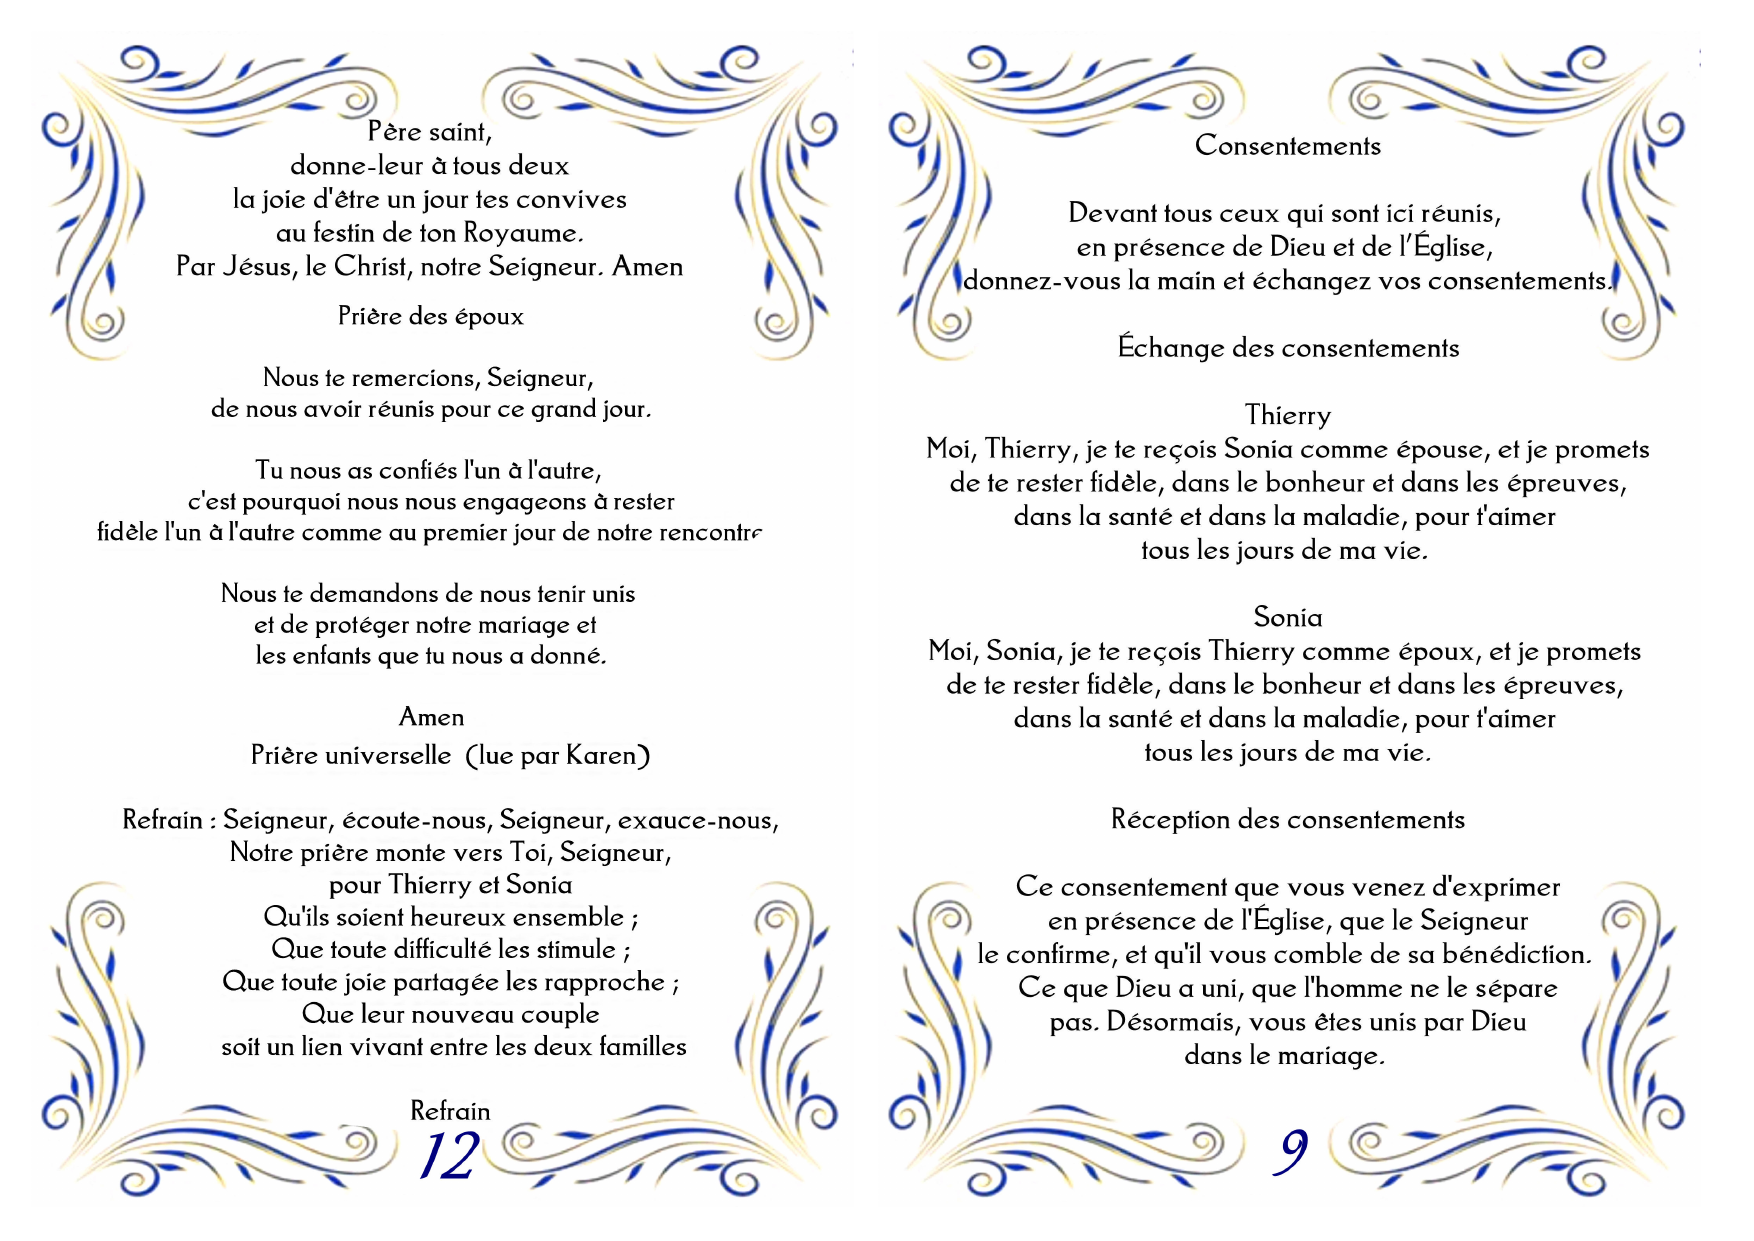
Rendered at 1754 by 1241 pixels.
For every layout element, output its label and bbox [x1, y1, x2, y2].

picture [31, 31, 854, 1207]
picture [878, 31, 1701, 1207]
